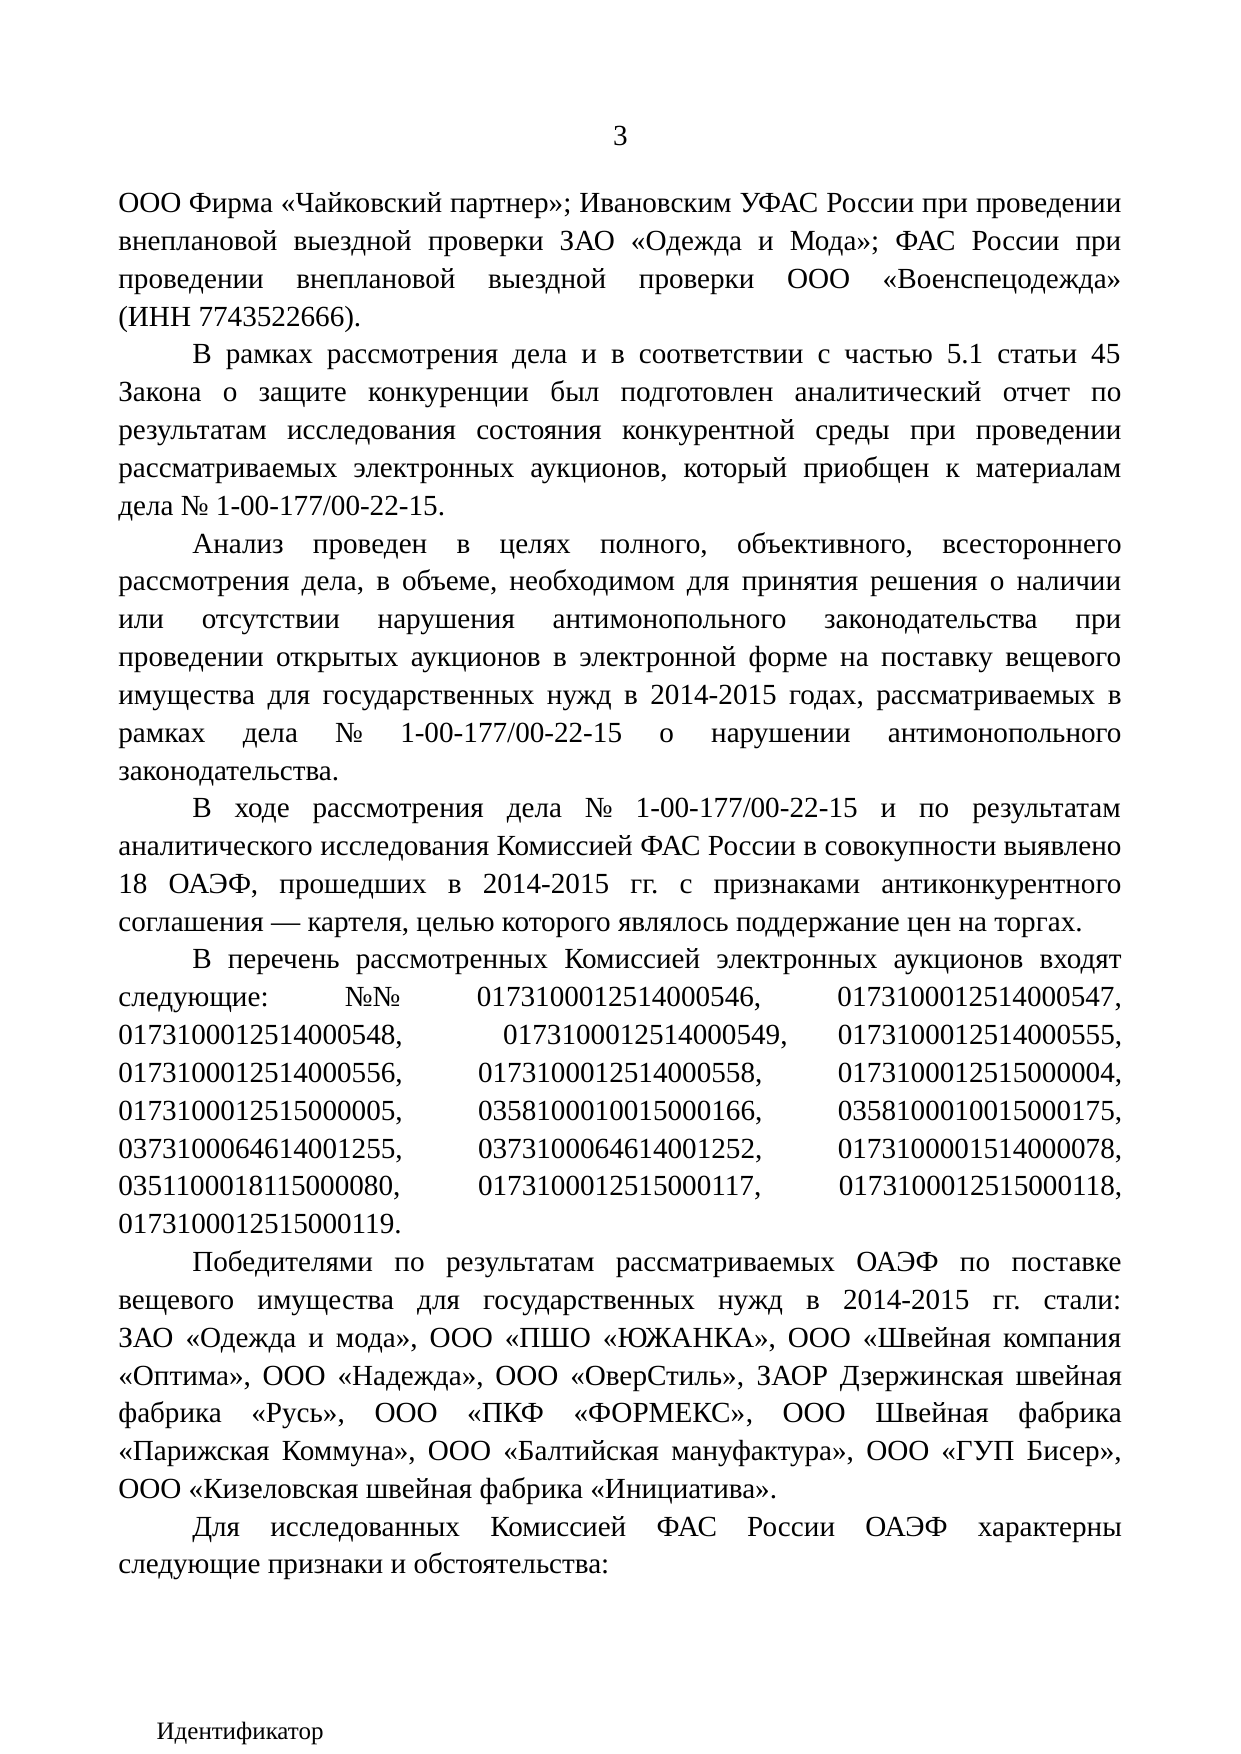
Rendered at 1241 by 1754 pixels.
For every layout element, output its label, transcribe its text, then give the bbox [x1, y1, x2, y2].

text В ходе рассмотрения дела № 1-00-177/00-22-15 и по результатам аналитического исследования Комиссией ФАС России в совокупности выявлено 18 ОАЭФ, прошедших в 2014-2015 гг. с признаками антиконкурентного соглашения — картеля, целью которого являлось поддержание цен на торгах. [118, 786, 1122, 937]
text Для исследованных Комиссией ФАС России ОАЭФ характерны следующие признаки и обстоятельства: [118, 1504, 1122, 1580]
text В перечень рассмотренных Комиссией электронных аукционов входят следующие: №№ 0173100012514000546, 0173100012514000547, 0173100012514000548, 0173100012514000549, 0173100012514000555, 0173100012514000556, 0173100012514000558, 0173100012515000004, 0173100012515000005, 0358100010015000166, 0358100010015000175, 0373100064614001255, 0373100064614001252, 0173100001514000078, 0351100018115000080, 0173100012515000117, 0173100012515000118, 0173100012515000119. [118, 937, 1122, 1240]
text В рамках рассмотрения дела и в соответствии с частью 5.1 статьи 45 Закона о защите конкуренции был подготовлен аналитический отчет по результатам исследования состояния конкурентной среды при проведении рассматриваемых электронных аукционов, который приобщен к материалам дела № 1-00-177/00-22-15. [118, 332, 1122, 521]
text Анализ проведен в целях полного, объективного, всестороннего рассмотрения дела, в объеме, необходимом для принятия решения о наличии или отсутствии нарушения антимонопольного законодательства при проведении открытых аукционов в электронной форме на поставку вещевого имущества для государственных нужд в 2014-2015 годах, рассматриваемых в рамках дела № 1-00-177/00-22-15 о нарушении антимонопольного законодательства. [118, 521, 1122, 786]
text ООО Фирма «Чайковский партнер»; Ивановским УФАС России при проведении внеплановой выездной проверки ЗАО «Одежда и Мода»; ФАС России при проведении внеплановой выездной проверки ООО «Военспецодежда» (ИНН 7743522666). [118, 181, 1122, 332]
text Победителями по результатам рассматриваемых ОАЭФ по поставке вещевого имущества для государственных нужд в 2014-2015 гг. стали: ЗАО «Одежда и мода», ООО «ПШО «ЮЖАНКА», ООО «Швейная компания «Оптима», ООО «Надежда», ООО «ОверСтиль», ЗАОР Дзержинская швейная фабрика «Русь», ООО «ПКФ «ФОРМЕКС», ООО Швейная фабрика «Парижская Коммуна», ООО «Балтийская мануфактура», ООО «ГУП Бисер», ООО «Кизеловская швейная фабрика «Инициатива». [118, 1240, 1122, 1504]
